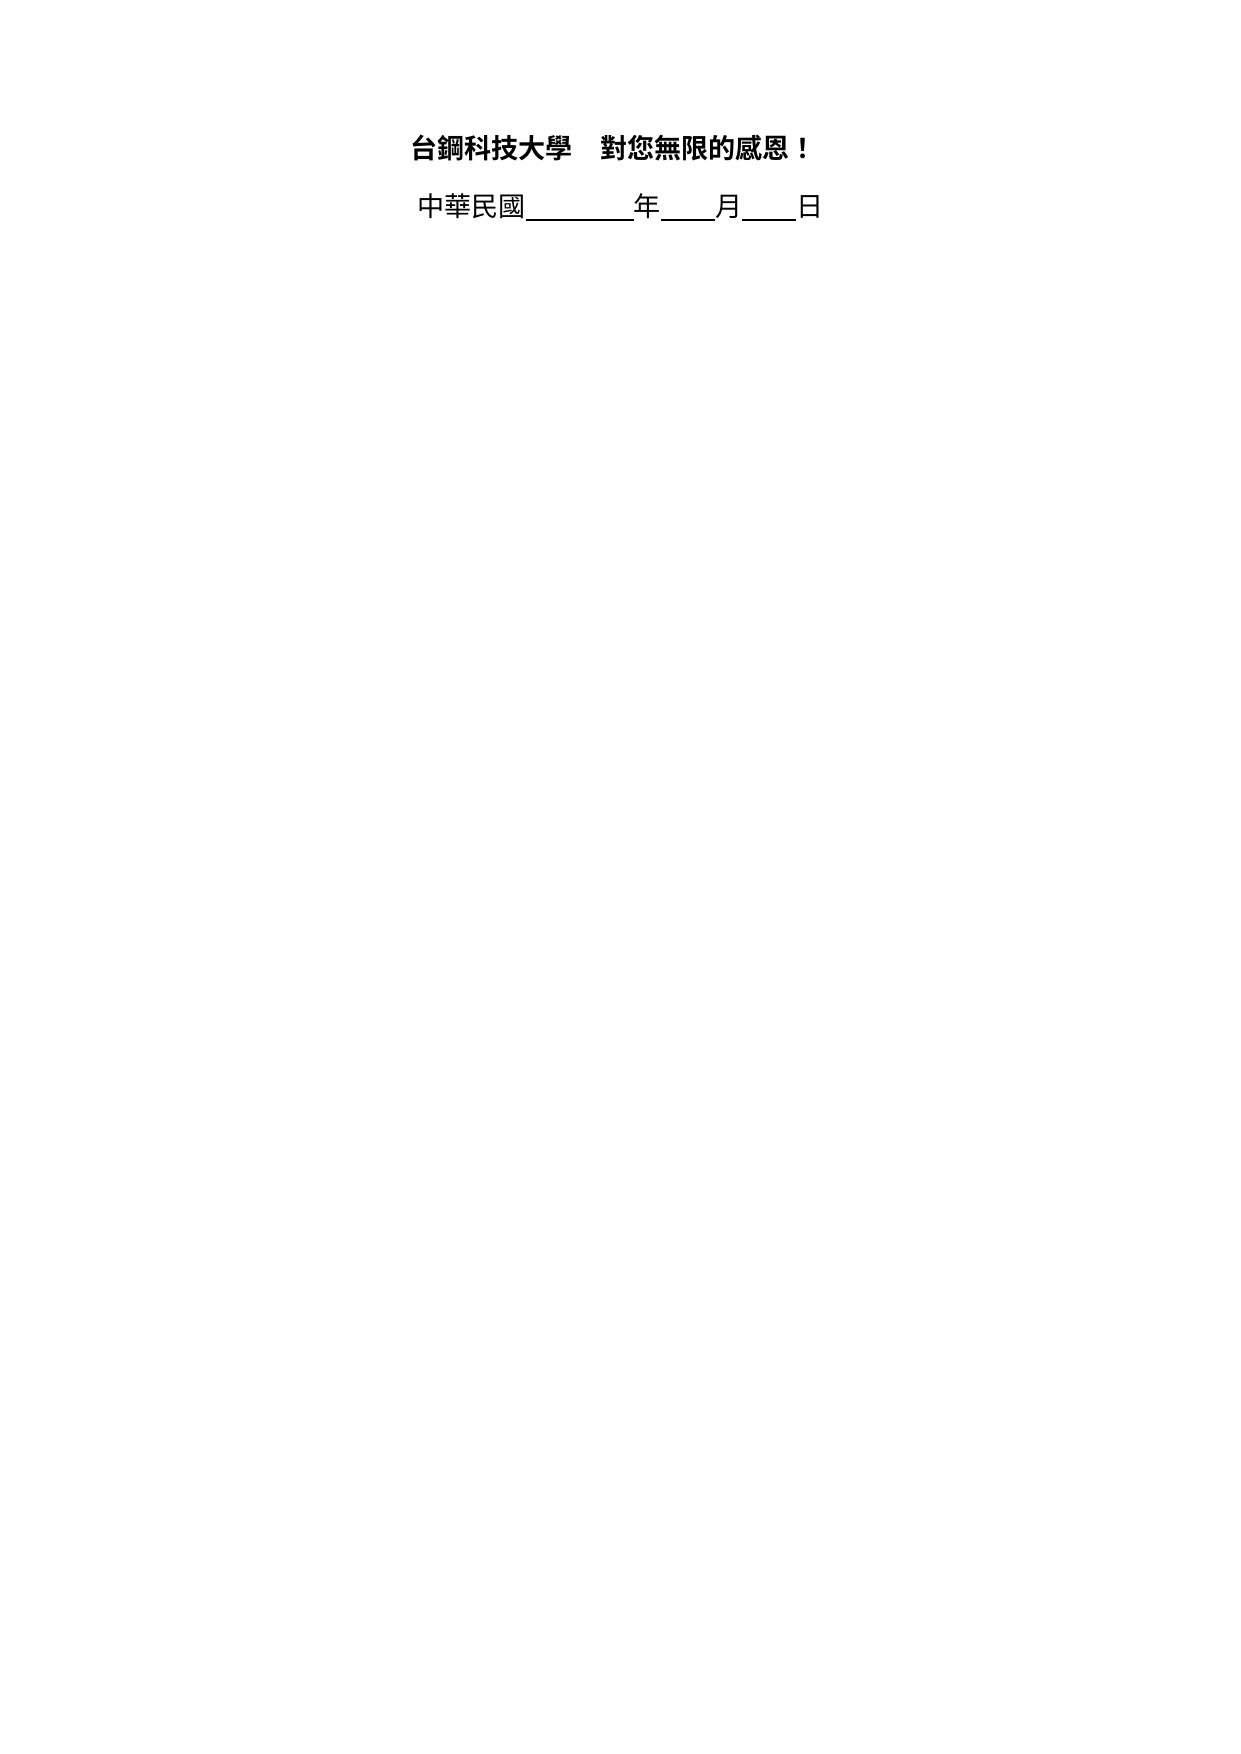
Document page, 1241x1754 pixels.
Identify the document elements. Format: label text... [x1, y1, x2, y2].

text 台鋼科技大學 對您無限的感恩！ [118, 127, 1122, 166]
text 中華民國 年 月 日 [118, 185, 1122, 224]
